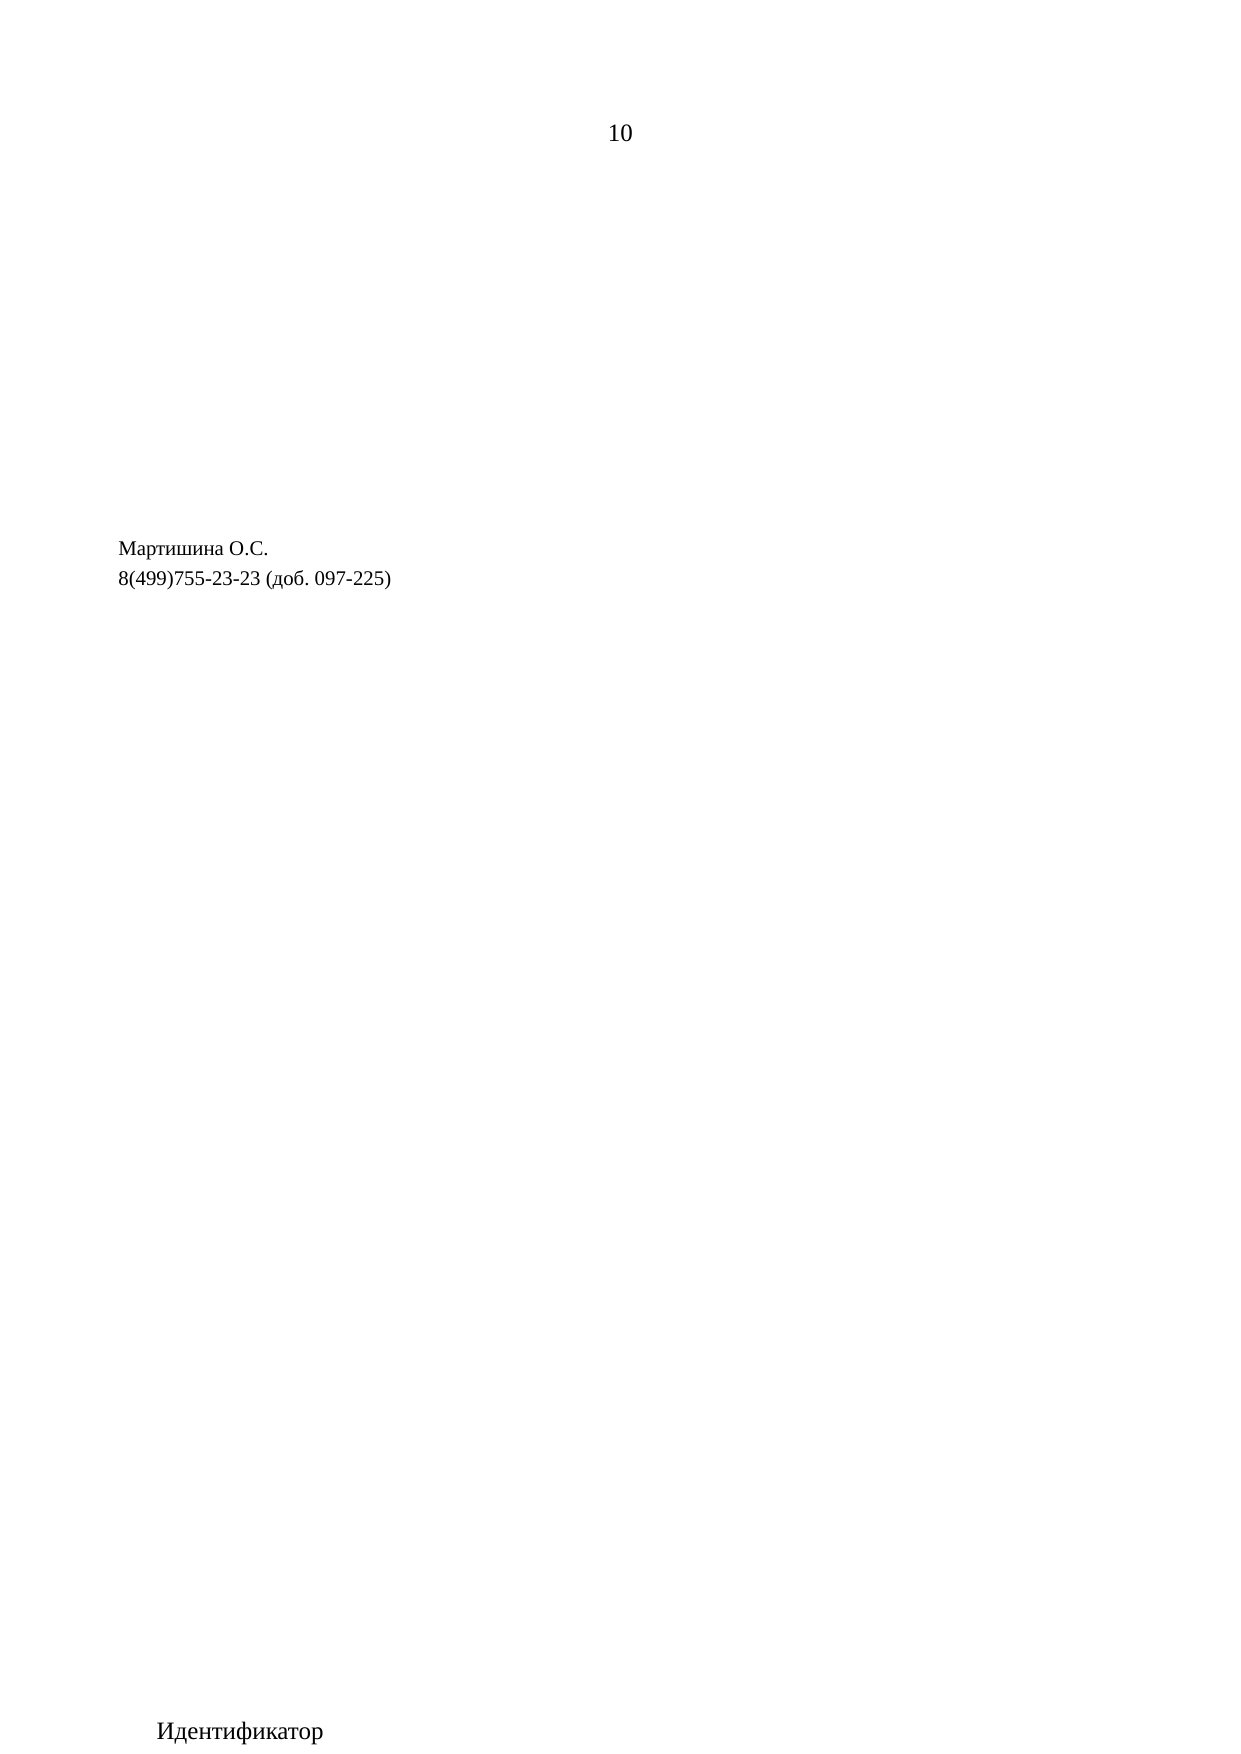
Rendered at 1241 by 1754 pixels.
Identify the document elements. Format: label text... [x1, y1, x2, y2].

text 8(499)755-23-23 (доб. 097-225) [118, 566, 1122, 590]
text Мартишина О.С. [118, 536, 1122, 560]
